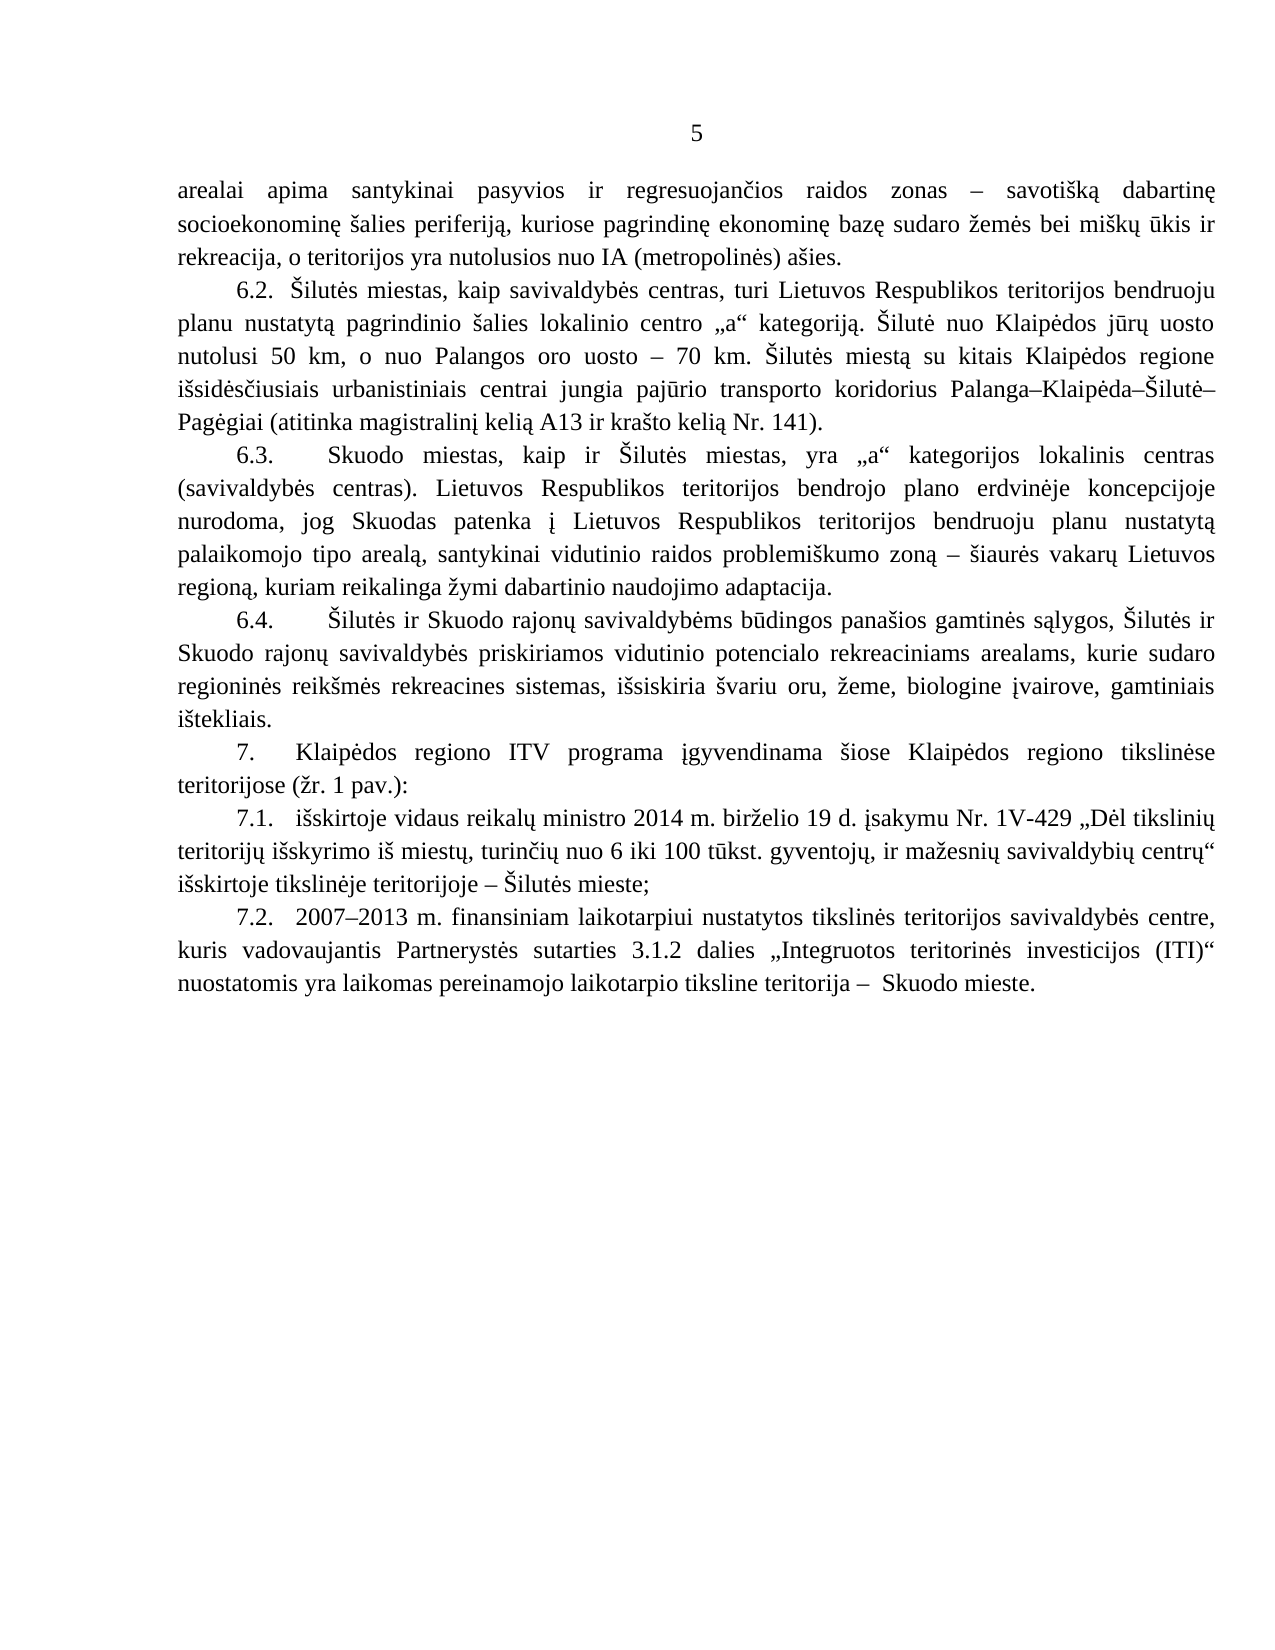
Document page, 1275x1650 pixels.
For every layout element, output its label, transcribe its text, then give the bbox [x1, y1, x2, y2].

text 7.2. 2007–2013 m. finansiniam laikotarpiui nustatytos tikslinės teritorijos savivaldybės centre, kuris vadovaujantis Partnerystės sutarties 3.1.2 dalies „Integruotos teritorinės investicijos (ITI)“ nuostatomis yra laikomas pereinamojo laikotarpio tiksline teritorija – Skuodo mieste. [177, 902, 1216, 997]
text 6.4. Šilutės ir Skuodo rajonų savivaldybėms būdingos panašios gamtinės sąlygos, Šilutės ir Skuodo rajonų savivaldybės priskiriamos vidutinio potencialo rekreaciniams arealams, kurie sudaro regioninės reikšmės rekreacines sistemas, išsiskiria švariu oru, žeme, biologine įvairove, gamtiniais ištekliais. [177, 605, 1216, 733]
text 7. Klaipėdos regiono ITV programa įgyvendinama šiose Klaipėdos regiono tikslinėse teritorijose (žr. 1 pav.): [177, 737, 1216, 799]
text arealai apima santykinai pasyvios ir regresuojančios raidos zonas – savotišką dabartinę socioekonominę šalies periferiją, kuriose pagrindinę ekonominę bazę sudaro žemės bei miškų ūkis ir rekreacija, o teritorijos yra nutolusios nuo IA (metropolinės) ašies. [177, 176, 1216, 270]
text 6.3. Skuodo miestas, kaip ir Šilutės miestas, yra „a“ kategorijos lokalinis centras (savivaldybės centras). Lietuvos Respublikos teritorijos bendrojo plano erdvinėje koncepcijoje nurodoma, jog Skuodas patenka į Lietuvos Respublikos teritorijos bendruoju planu nustatytą palaikomojo tipo arealą, santykinai vidutinio raidos problemiškumo zoną – šiaurės vakarų Lietuvos regioną, kuriam reikalinga žymi dabartinio naudojimo adaptacija. [177, 440, 1216, 601]
text 7.1. išskirtoje vidaus reikalų ministro 2014 m. birželio 19 d. įsakymu Nr. 1V-429 „Dėl tikslinių teritorijų išskyrimo iš miestų, turinčių nuo 6 iki 100 tūkst. gyventojų, ir mažesnių savivaldybių centrų“ išskirtoje tikslinėje teritorijoje – Šilutės mieste; [177, 803, 1216, 898]
text 6.2. Šilutės miestas, kaip savivaldybės centras, turi Lietuvos Respublikos teritorijos bendruoju planu nustatytą pagrindinio šalies lokalinio centro „a“ kategoriją. Šilutė nuo Klaipėdos jūrų uosto nutolusi 50 km, o nuo Palangos oro uosto – 70 km. Šilutės miestą su kitais Klaipėdos regione išsidėsčiusiais urbanistiniais centrai jungia pajūrio transporto koridorius Palanga–Klaipėda–Šilutė–Pagėgiai (atitinka magistralinį kelią A13 ir krašto kelią Nr. 141). [177, 275, 1216, 436]
